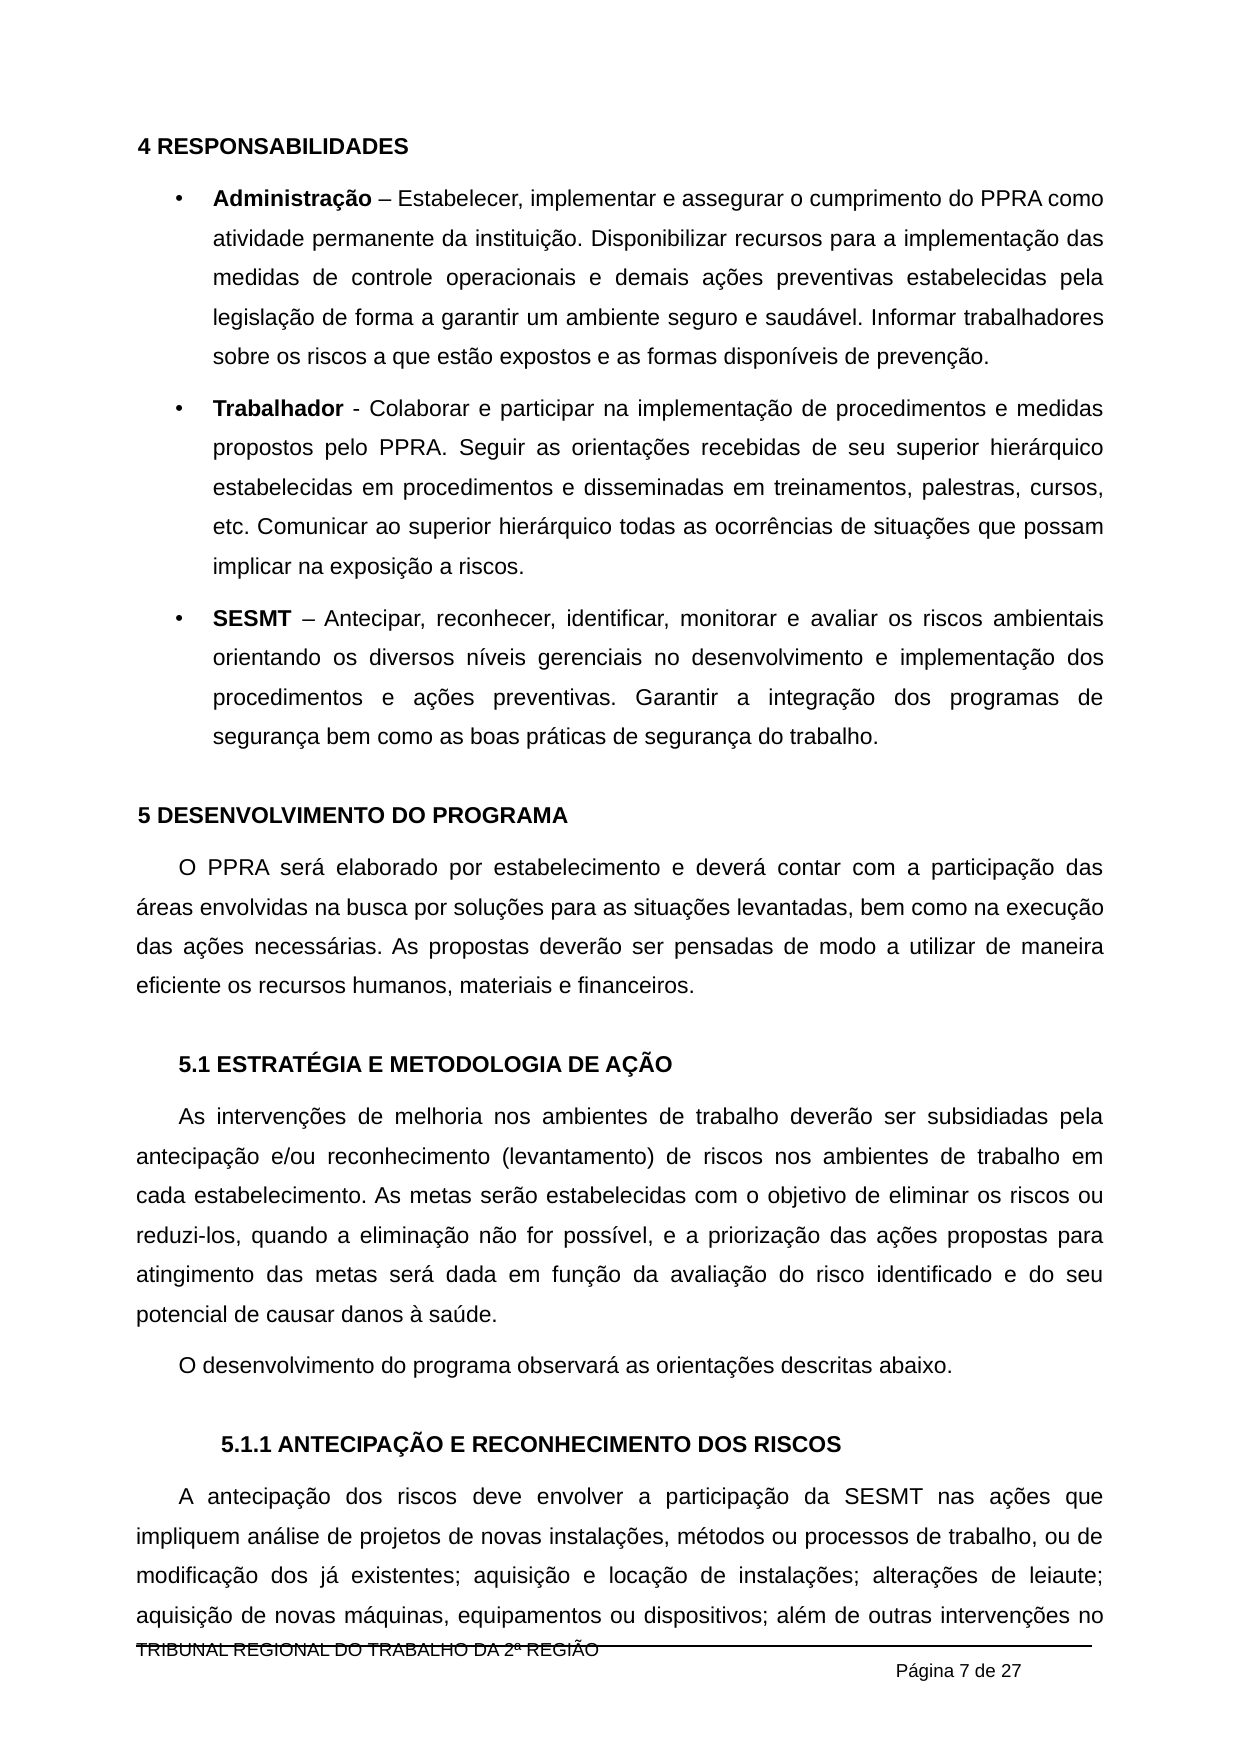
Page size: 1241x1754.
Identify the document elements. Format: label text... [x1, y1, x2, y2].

text 4 RESPONSABILIDADES [138, 133, 1104, 159]
text 5.1.1 ANTECIPAÇÃO E RECONHECIMENTO DOS RISCOS [136, 1431, 1104, 1458]
text 5.1 ESTRATÉGIA E METODOLOGIA DE AÇÃO [138, 1051, 1104, 1078]
text 5 DESENVOLVIMENTO DO PROGRAMA [138, 802, 1104, 828]
text O PPRA será elaborado por estabelecimento e deverá contar com a participação das áreas envolvidas na busca por soluções para as situações levantadas, bem como na execução das ações necessárias. As propostas deverão ser pensadas de modo a utilizar de maneira eficiente os recursos humanos, materiais e financeiros. [136, 854, 1104, 999]
list SESMT – Antecipar, reconhecer, identificar, monitorar e avaliar os riscos ambientais orientando os diversos níveis gerenciais no desenvolvimento e implementação dos procedimentos e ações preventivas. Garantir a integração dos programas de segurança bem como as boas práticas de segurança do trabalho. [175, 605, 1104, 749]
text A antecipação dos riscos deve envolver a participação da SESMT nas ações que impliquem análise de projetos de novas instalações, métodos ou processos de trabalho, ou de modificação dos já existentes; aquisição e locação de instalações; alterações de leiaute; aquisição de novas máquinas, equipamentos ou dispositivos; além de outras intervenções no [136, 1483, 1104, 1628]
text As intervenções de melhoria nos ambientes de trabalho deverão ser subsidiadas pela antecipação e/ou reconhecimento (levantamento) de riscos nos ambientes de trabalho em cada estabelecimento. As metas serão estabelecidas com o objetivo de eliminar os riscos ou reduzi-los, quando a eliminação não for possível, e a priorização das ações propostas para atingimento das metas será dada em função da avaliação do risco identificado e do seu potencial de causar danos à saúde. [136, 1103, 1104, 1327]
text O desenvolvimento do programa observará as orientações descritas abaixo. [136, 1352, 1104, 1379]
list Administração – Estabelecer, implementar e assegurar o cumprimento do PPRA como atividade permanente da instituição. Disponibilizar recursos para a implementação das medidas de controle operacionais e demais ações preventivas estabelecidas pela legislação de forma a garantir um ambiente seguro e saudável. Informar trabalhadores sobre os riscos a que estão expostos e as formas disponíveis de prevenção. [175, 185, 1104, 369]
list Trabalhador - Colaborar e participar na implementação de procedimentos e medidas propostos pelo PPRA. Seguir as orientações recebidas de seu superior hierárquico estabelecidas em procedimentos e disseminadas em treinamentos, palestras, cursos, etc. Comunicar ao superior hierárquico todas as ocorrências de situações que possam implicar na exposição a riscos. [175, 395, 1104, 579]
